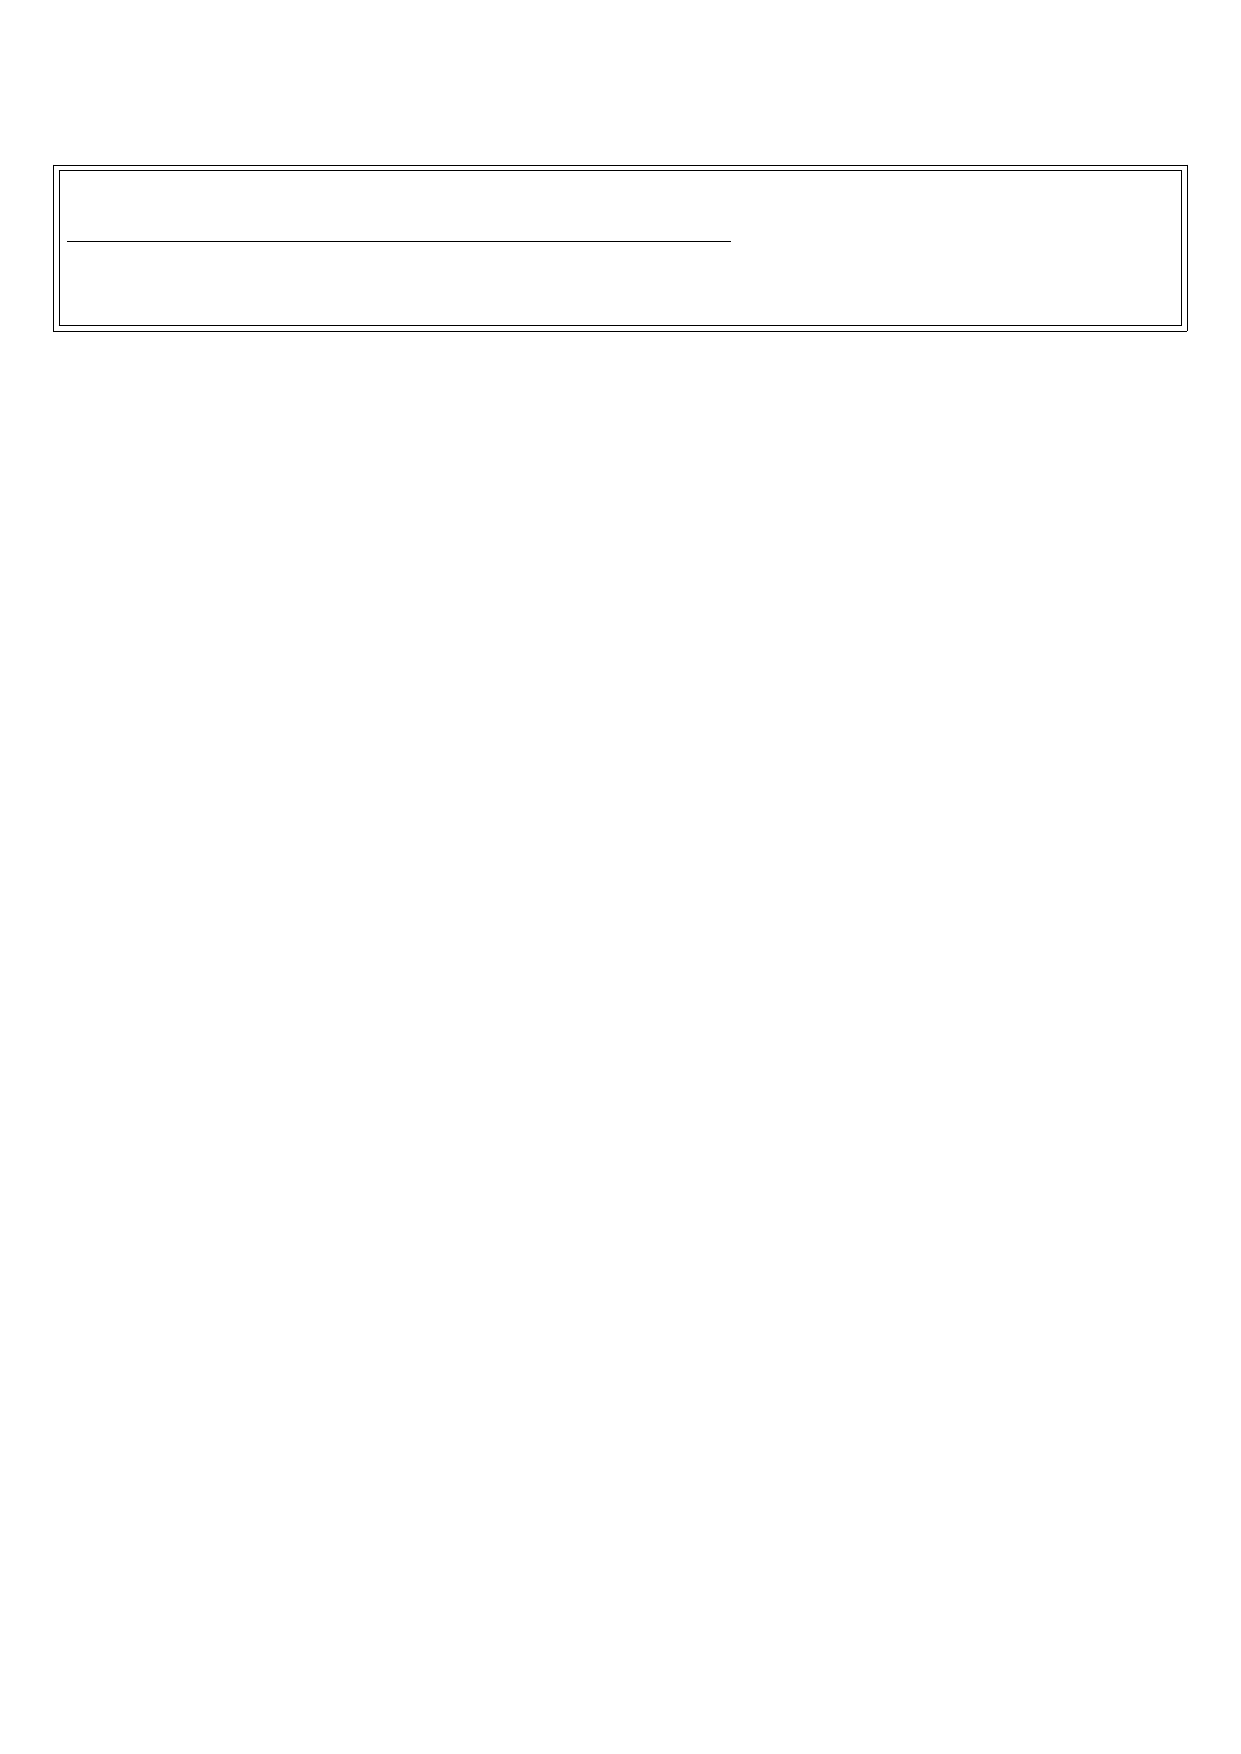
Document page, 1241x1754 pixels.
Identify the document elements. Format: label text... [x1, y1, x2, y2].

table_cell 探討議題： [60, 171, 1181, 325]
table_cell 探討議題： [56, 166, 1184, 325]
